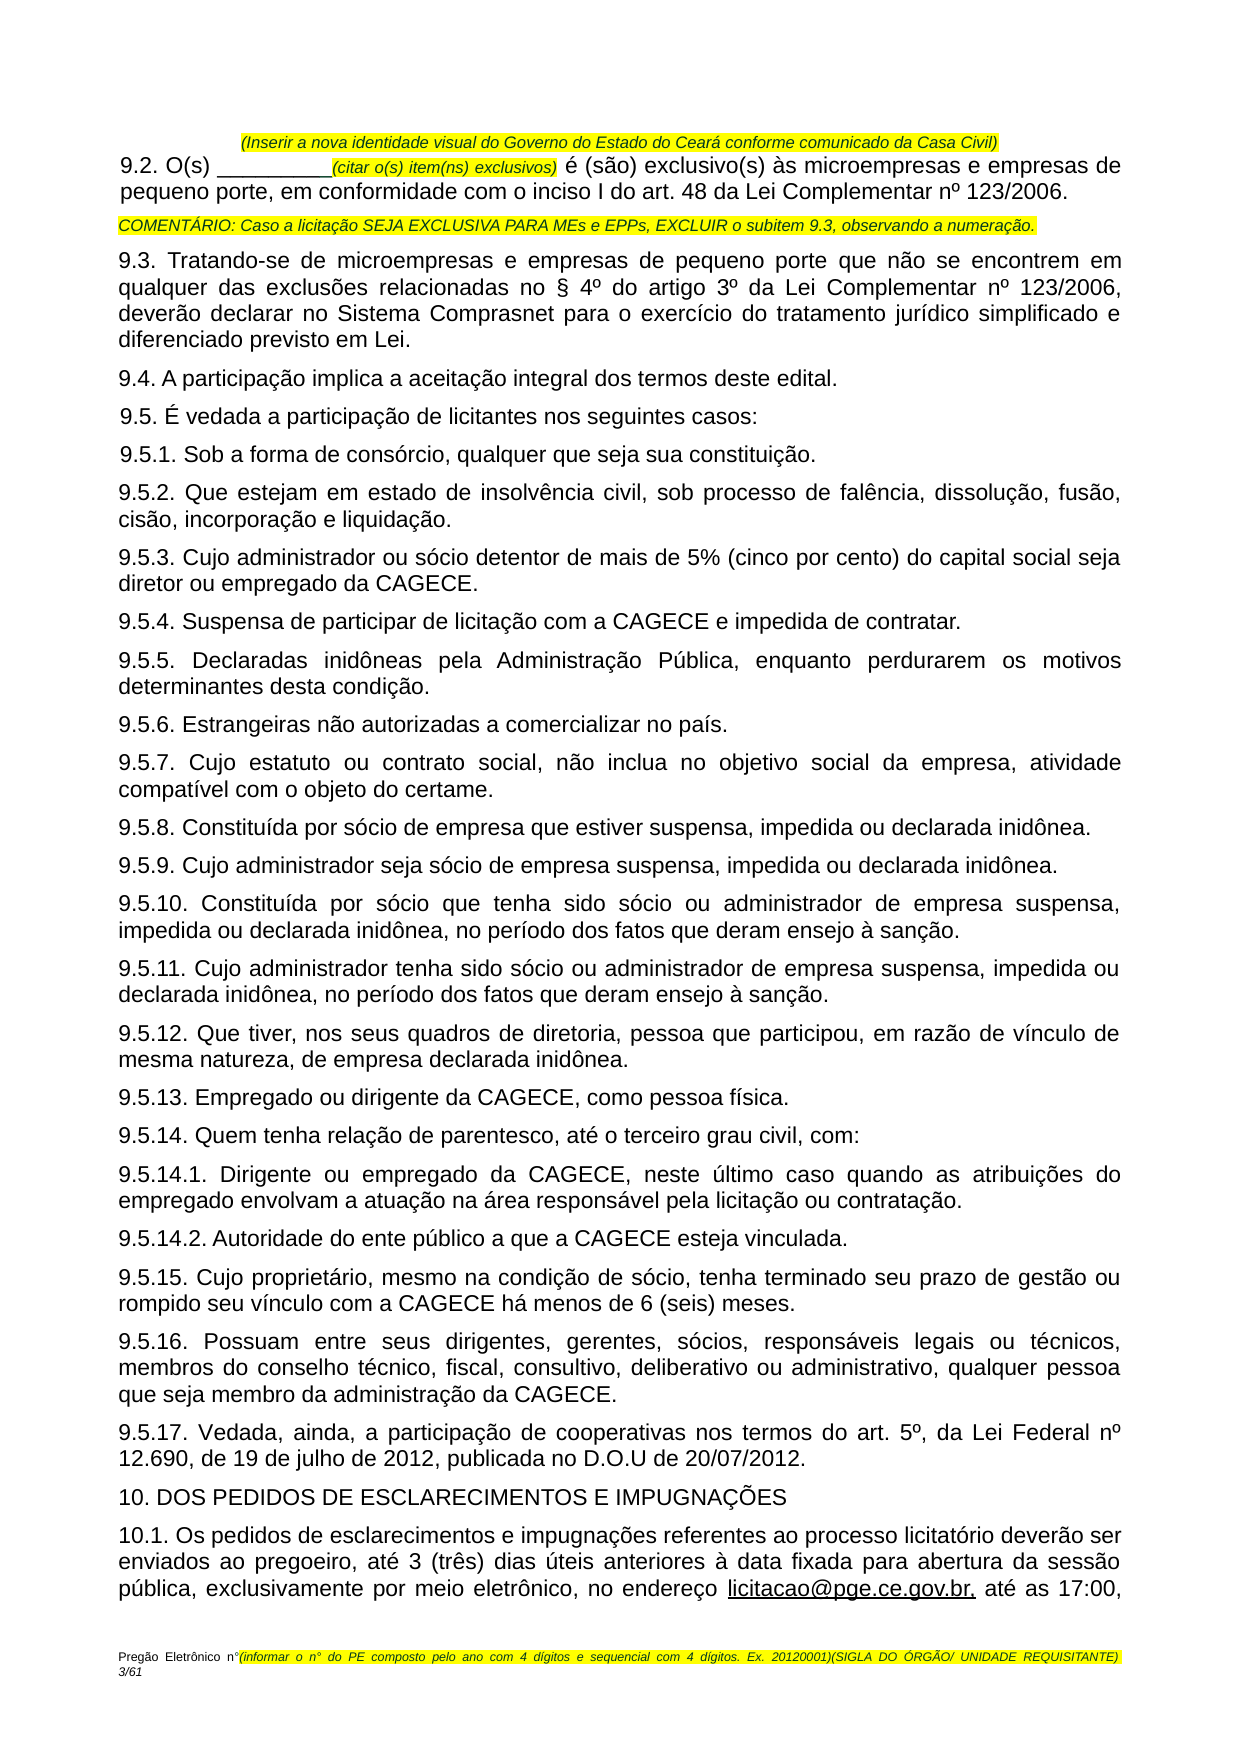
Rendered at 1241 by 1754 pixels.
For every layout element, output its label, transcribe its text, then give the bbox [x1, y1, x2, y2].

text 9.5.7. Cujo estatuto ou contrato social, não inclua no objetivo social da empresa, atividade compatível com o objeto do certame. [118, 749, 1122, 802]
text 9.5.13. Empregado ou dirigente da CAGECE, como pessoa física. [118, 1084, 1121, 1111]
text 9.5.14. Quem tenha relação de parentesco, até o terceiro grau civil, com: [118, 1122, 1122, 1149]
text 9.5.10. Constituída por sócio que tenha sido sócio ou administrador de empresa suspensa, impedida ou declarada inidônea, no período dos fatos que deram ensejo à sanção. [118, 890, 1121, 943]
text 9.5.11. Cujo administrador tenha sido sócio ou administrador de empresa suspensa, impedida ou declarada inidônea, no período dos fatos que deram ensejo à sanção. [118, 955, 1121, 1008]
text 9.5.16. Possuam entre seus dirigentes, gerentes, sócios, responsáveis legais ou técnicos, membros do conselho técnico, fiscal, consultivo, deliberativo ou administrativo, qualquer pessoa que seja membro da administração da CAGECE. [118, 1328, 1121, 1407]
text 9.5. É vedada a participação de licitantes nos seguintes casos: [119, 403, 1122, 429]
text 10.1. Os pedidos de esclarecimentos e impugnações referentes ao processo licitatório deverão ser enviados ao pregoeiro, até 3 (três) dias úteis anteriores à data fixada para abertura da sessão pública, exclusivamente por meio eletrônico, no endereço licitacao@pge.ce.gov.br, até as 17:00, [118, 1522, 1122, 1601]
text 9.5.2. Que estejam em estado de insolvência civil, sob processo de falência, dissolução, fusão, cisão, incorporação e liquidação. [118, 479, 1122, 532]
text 9.5.4. Suspensa de participar de licitação com a CAGECE e impedida de contratar. [118, 608, 1122, 635]
text 10. DOS PEDIDOS DE ESCLARECIMENTOS E IMPUGNAÇÕES [118, 1483, 1122, 1510]
text COMENTÁRIO: Caso a licitação SEJA EXCLUSIVA PARA MEs e EPPs, EXCLUIR o subitem 9.3, observando a numeração. [118, 216, 1122, 235]
text 9.5.15. Cujo proprietário, mesmo na condição de sócio, tenha terminado seu prazo de gestão ou rompido seu vínculo com a CAGECE há menos de 6 (seis) meses. [118, 1263, 1122, 1316]
text 9.5.14.1. Dirigente ou empregado da CAGECE, neste último caso quando as atribuições do empregado envolvam a atuação na área responsável pela licitação ou contratação. [118, 1161, 1122, 1213]
text 9.5.12. Que tiver, nos seus quadros de diretoria, pessoa que participou, em razão de vínculo de mesma natureza, de empresa declarada inidônea. [118, 1019, 1121, 1072]
text 9.2. O(s) _________(citar o(s) item(ns) exclusivos) é (são) exclusivo(s) às microempresas e empresas de pequeno porte, em conformidade com o inciso I do art. 48 da Lei Complementar nº 123/2006. [120, 152, 1122, 204]
text 9.4. A participação implica a aceitação integral dos termos deste edital. [118, 364, 1122, 391]
text 9.5.6. Estrangeiras não autorizadas a comercializar no país. [118, 711, 1122, 737]
text 9.5.17. Vedada, ainda, a participação de cooperativas nos termos do art. 5º, da Lei Federal nº 12.690, de 19 de julho de 2012, publicada no D.O.U de 20/07/2012. [118, 1419, 1122, 1472]
text 9.5.1. Sob a forma de consórcio, qualquer que seja sua constituição. [119, 441, 1122, 467]
text 9.5.14.2. Autoridade do ente público a que a CAGECE esteja vinculada. [118, 1225, 1122, 1252]
text 9.5.9. Cujo administrador seja sócio de empresa suspensa, impedida ou declarada inidônea. [118, 852, 1121, 878]
text 9.3. Tratando-se de microempresas e empresas de pequeno porte que não se encontrem em qualquer das exclusões relacionadas no § 4º do artigo 3º da Lei Complementar nº 123/2006, deverão declarar no Sistema Comprasnet para o exercício do tratamento jurídico simplificado e diferenciado previsto em Lei. [118, 247, 1122, 353]
text 9.5.3. Cujo administrador ou sócio detentor de mais de 5% (cinco por cento) do capital social seja diretor ou empregado da CAGECE. [118, 544, 1121, 596]
text 9.5.5. Declaradas inidôneas pela Administração Pública, enquanto perdurarem os motivos determinantes desta condição. [118, 647, 1122, 699]
text 9.5.8. Constituída por sócio de empresa que estiver suspensa, impedida ou declarada inidônea. [118, 814, 1122, 840]
